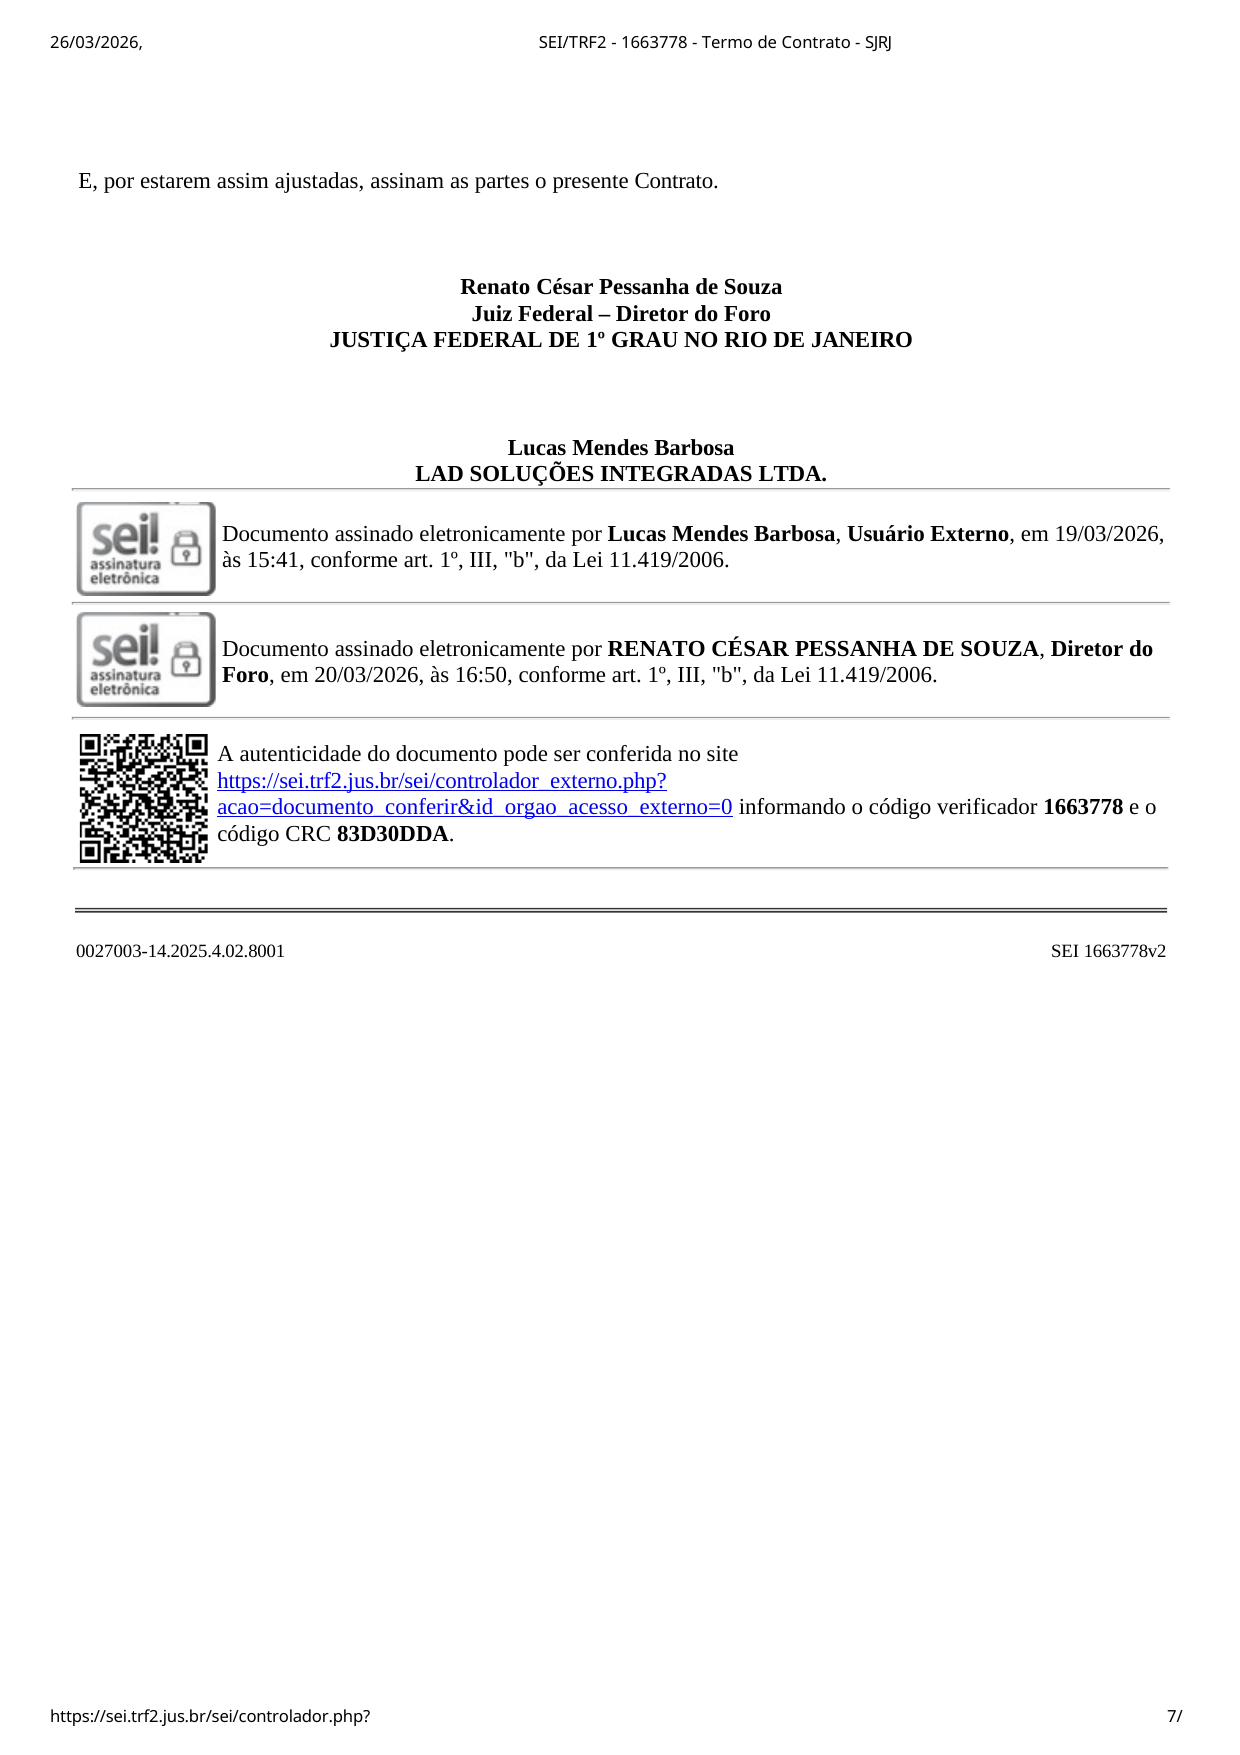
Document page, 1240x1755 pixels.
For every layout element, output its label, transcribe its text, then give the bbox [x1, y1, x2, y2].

text Documento assinado eletronicamente por RENATO CÉSAR PESSANHA DE SOUZA, Diretor do Foro, em 20/03/2026, às 16:50, conforme art. 1º, III, "b", da Lei 11.419/2006. [222, 635, 1181, 688]
text JUSTIÇA FEDERAL DE 1º GRAU NO RIO DE JANEIRO [62, 326, 1181, 352]
text Lucas Mendes Barbosa [62, 434, 1181, 460]
text LAD SOLUÇÕES INTEGRADAS LTDA. [62, 460, 1181, 487]
text 0027003-14.2025.4.02.8001 SEI 1663778v2 [62, 939, 1181, 961]
text A autenticidade do documento pode ser conferida no site https://sei.trf2.jus.br/sei/controlador_externo.php? acao=documento_conferir&id_orgao_acesso_externo=0 informando o código verificador 1663778 e o código CRC 83D30DDA. [217, 741, 1176, 846]
text Documento assinado eletronicamente por Lucas Mendes Barbosa, Usuário Externo, em 19/03/2026, às 15:41, conforme art. 1º, III, "b", da Lei 11.419/2006. [222, 520, 1176, 573]
text Renato César Pessanha de Souza Juiz Federal – Diretor do Foro [444, 273, 798, 326]
text E, por estarem assim ajustadas, assinam as partes o presente Contrato. [78, 167, 1181, 193]
